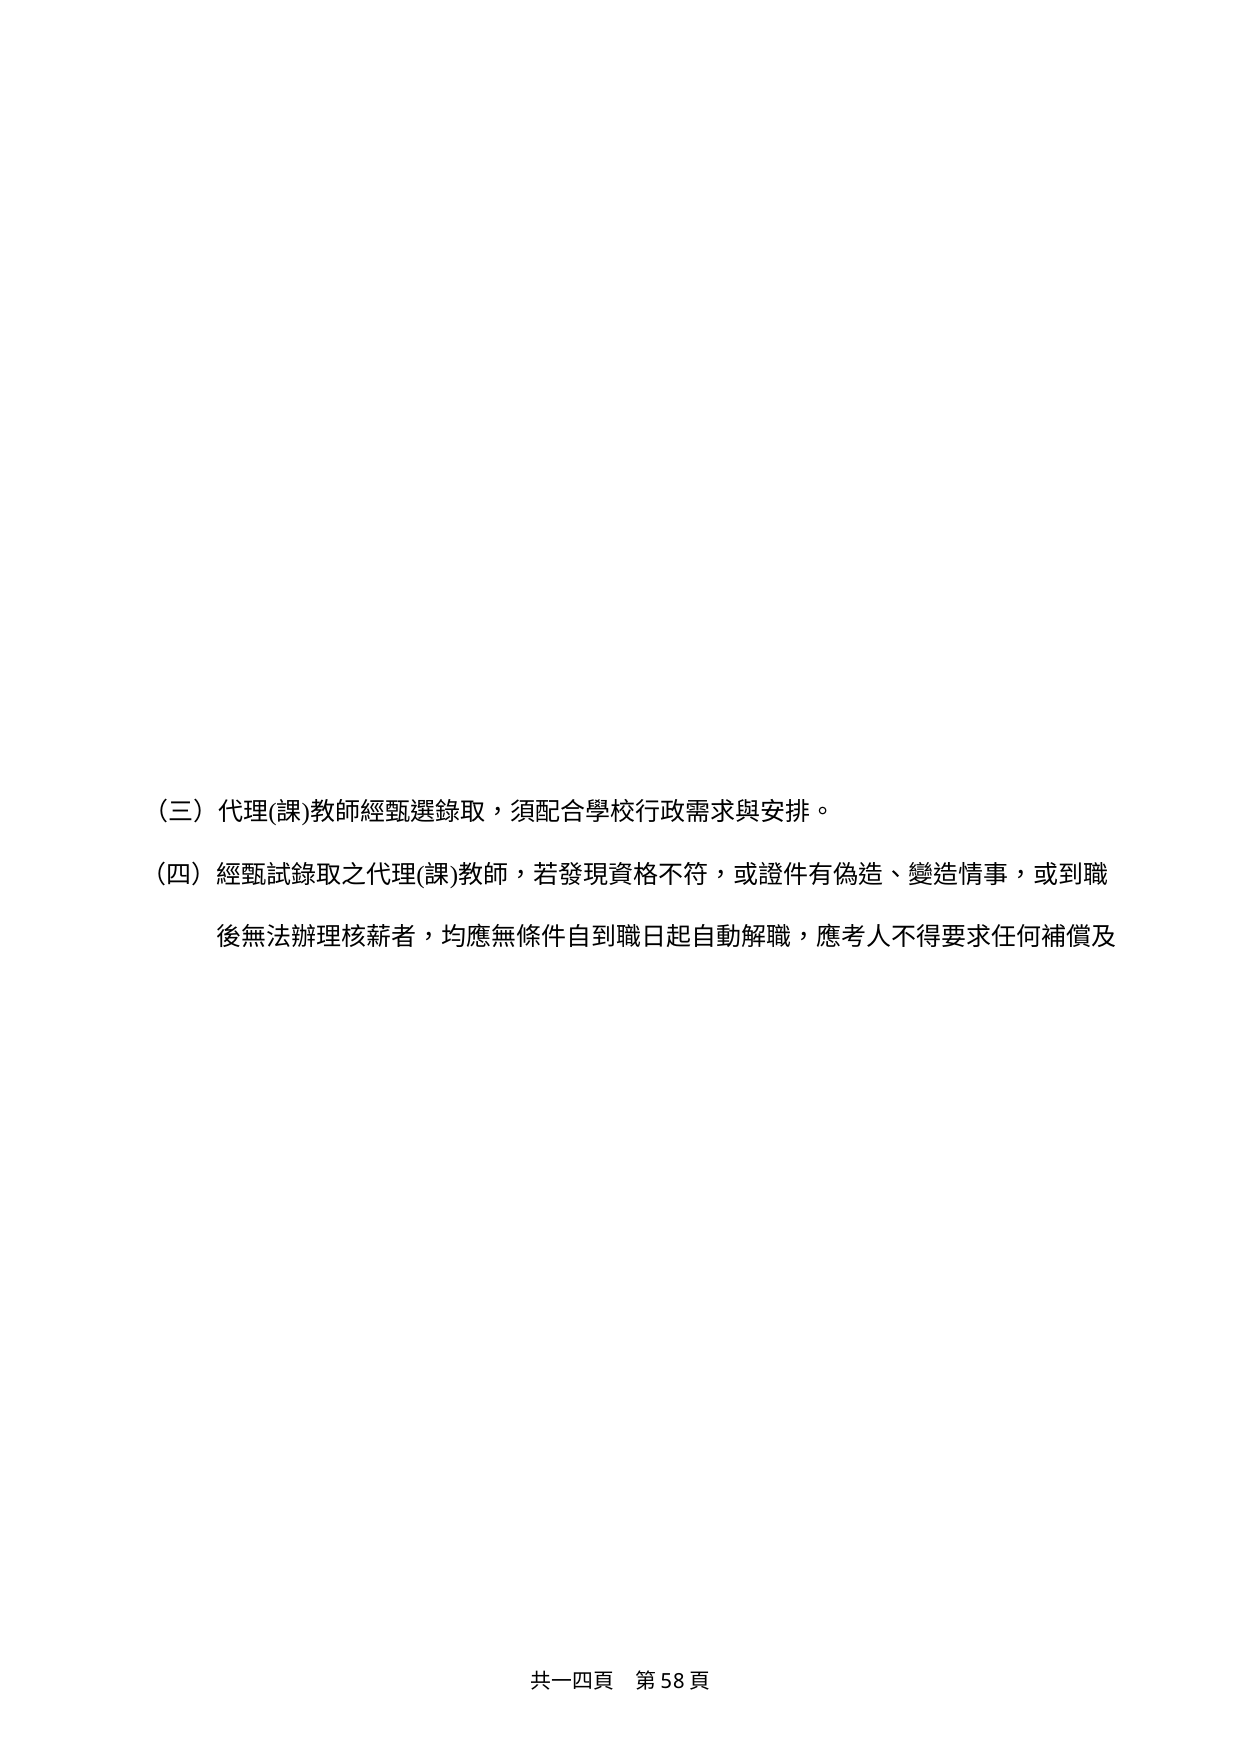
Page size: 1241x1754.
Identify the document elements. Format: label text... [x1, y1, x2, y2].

text （三）代理(課)教師經甄選錄取，須配合學校行政需求與安排。 [118, 768, 1122, 831]
text （四）經甄試錄取之代理(課)教師，若發現資格不符，或證件有偽造、變造情事，或到職後無法辦理核薪者，均應無條件自到職日起自動解職，應考人不得要求任何補償及 [141, 831, 1122, 956]
